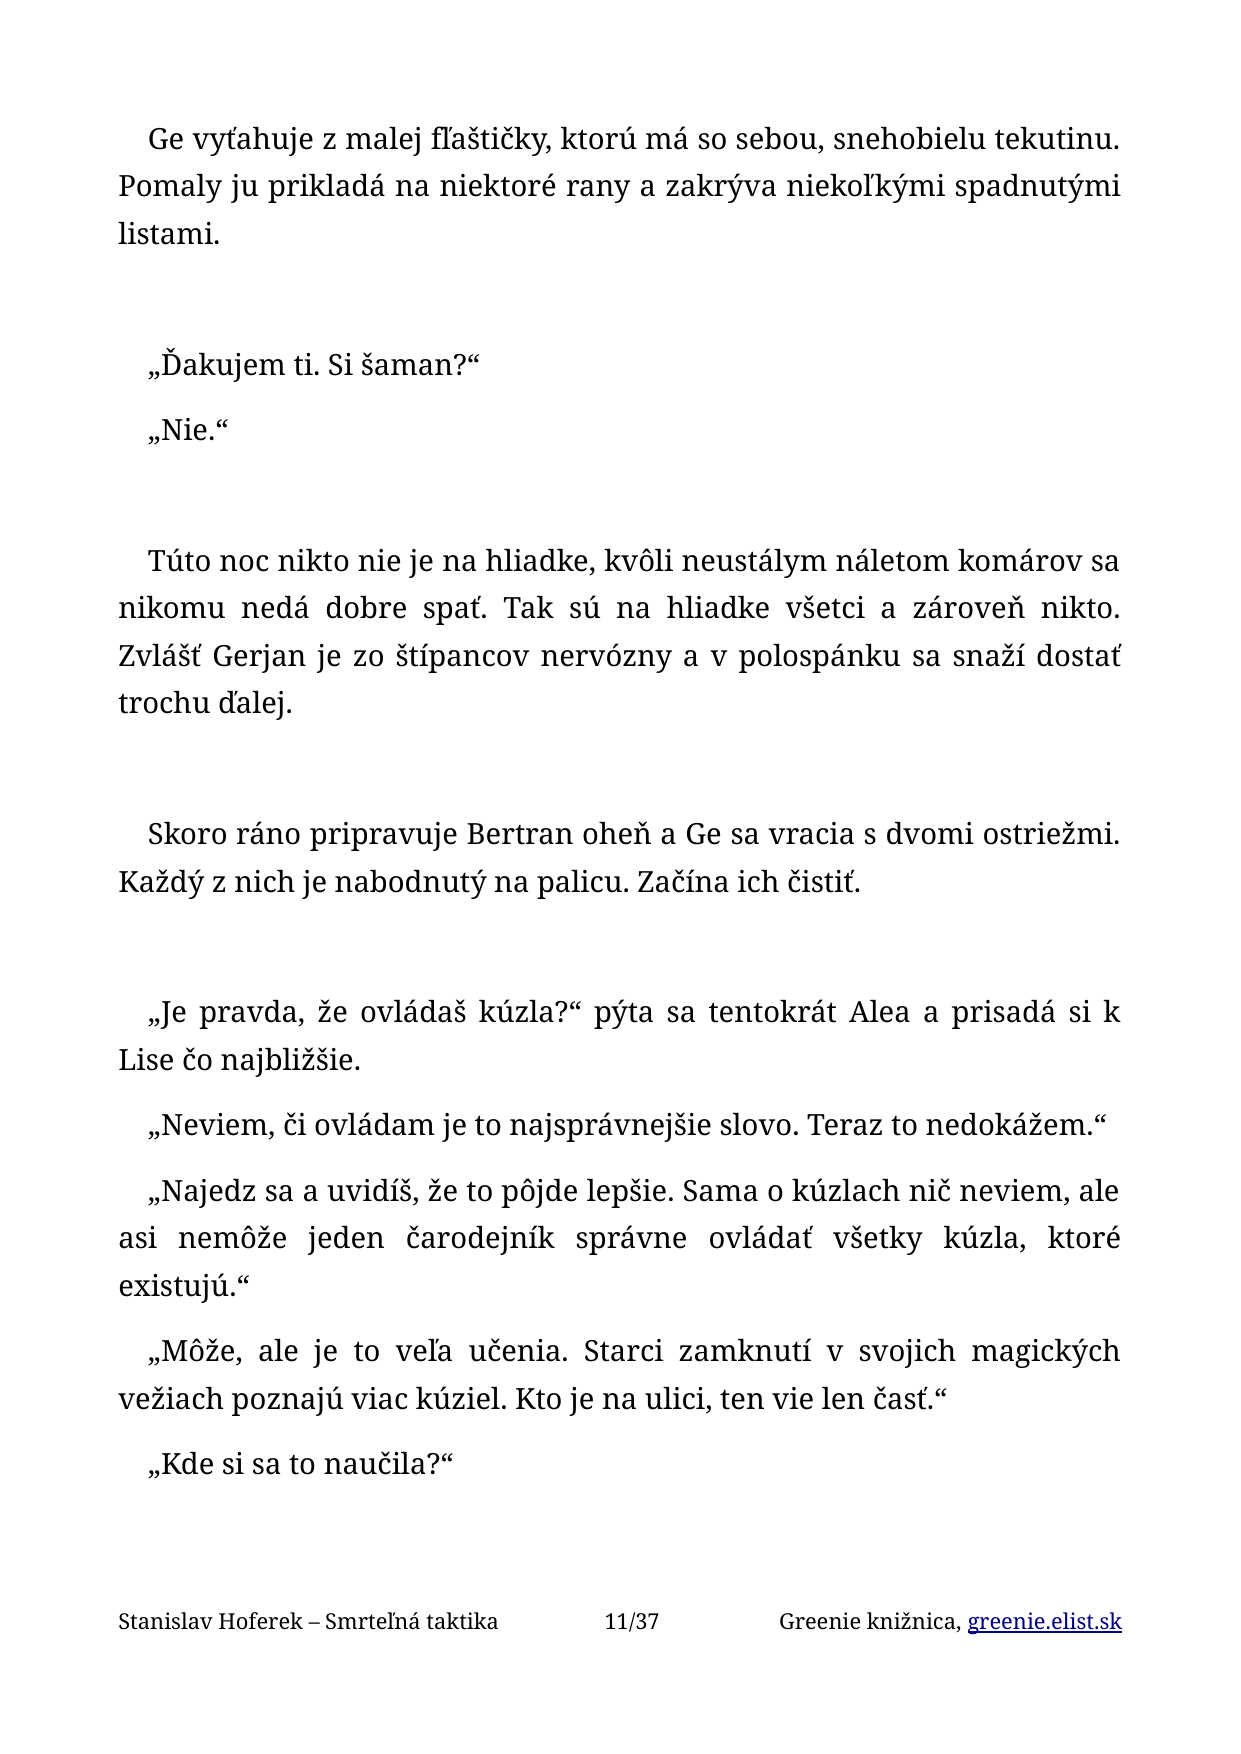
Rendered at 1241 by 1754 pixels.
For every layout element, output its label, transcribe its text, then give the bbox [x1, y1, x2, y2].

text „Ďakujem ti. Si šaman?“ [118, 344, 1122, 384]
text Ge vyťahuje z malej fľaštičky, ktorú má so sebou, snehobielu tekutinu. Pomaly ju prikladá na niektoré rany a zakrýva niekoľkými spadnutými listami. [118, 118, 1122, 253]
text „Je pravda, že ovládaš kúzla?“ pýta sa tentokrát Alea a prisadá si k Lise čo najbližšie. [118, 992, 1122, 1079]
text „Najedz sa a uvidíš, že to pôjde lepšie. Sama o kúzlach nič neviem, ale asi nemôže jeden čarodejník správne ovládať všetky kúzla, ktoré existujú.“ [118, 1170, 1122, 1305]
text „Nie.“ [118, 409, 1122, 449]
text „Kde si sa to naučila?“ [118, 1443, 1122, 1483]
text Túto noc nikto nie je na hliadke, kvôli neustálym náletom komárov sa nikomu nedá dobre spať. Tak sú na hliadke všetci a zároveň nikto. Zvlášť Gerjan je zo štípancov nervózny a v polospánku sa snaží dostať trochu ďalej. [118, 540, 1122, 722]
text Skoro ráno pripravuje Bertran oheň a Ge sa vracia s dvomi ostriežmi. Každý z nich je nabodnutý na palicu. Začína ich čistiť. [118, 813, 1122, 901]
text „Neviem, či ovládam je to najsprávnejšie slovo. Teraz to nedokážem.“ [118, 1104, 1122, 1144]
text „Môže, ale je to veľa učenia. Starci zamknutí v svojich magických vežiach poznajú viac kúziel. Kto je na ulici, ten vie len časť.“ [118, 1330, 1122, 1418]
